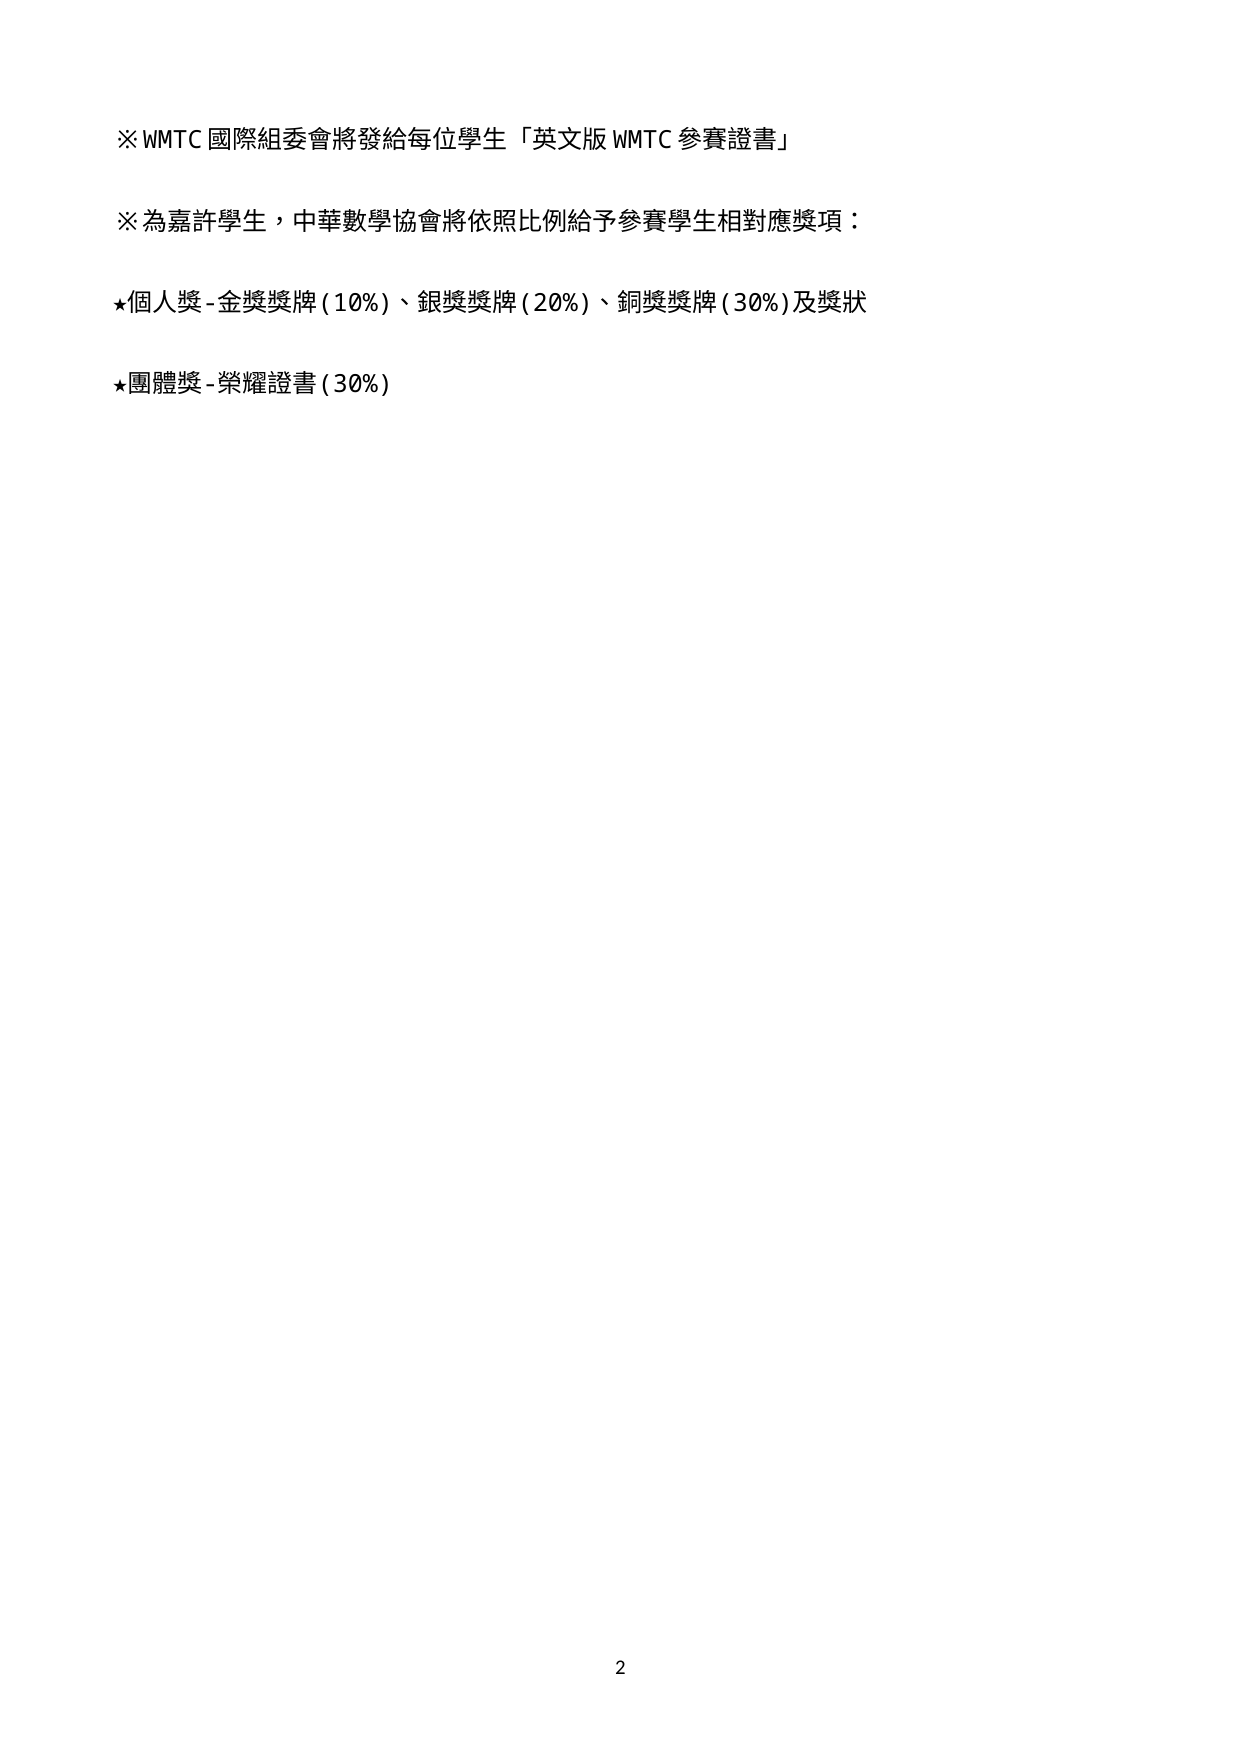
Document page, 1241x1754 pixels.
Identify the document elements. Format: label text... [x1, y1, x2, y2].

text ★團體獎-榮耀證書(30%) [112, 340, 1128, 402]
text ★個人獎-金獎獎牌(10%)、銀獎獎牌(20%)、銅獎獎牌(30%)及獎狀 [112, 259, 1128, 321]
text ※WMTC國際組委會將發給每位學生「英文版WMTC參賽證書」 [112, 96, 1128, 159]
text ※為嘉許學生，中華數學協會將依照比例給予參賽學生相對應獎項： [112, 177, 1128, 240]
